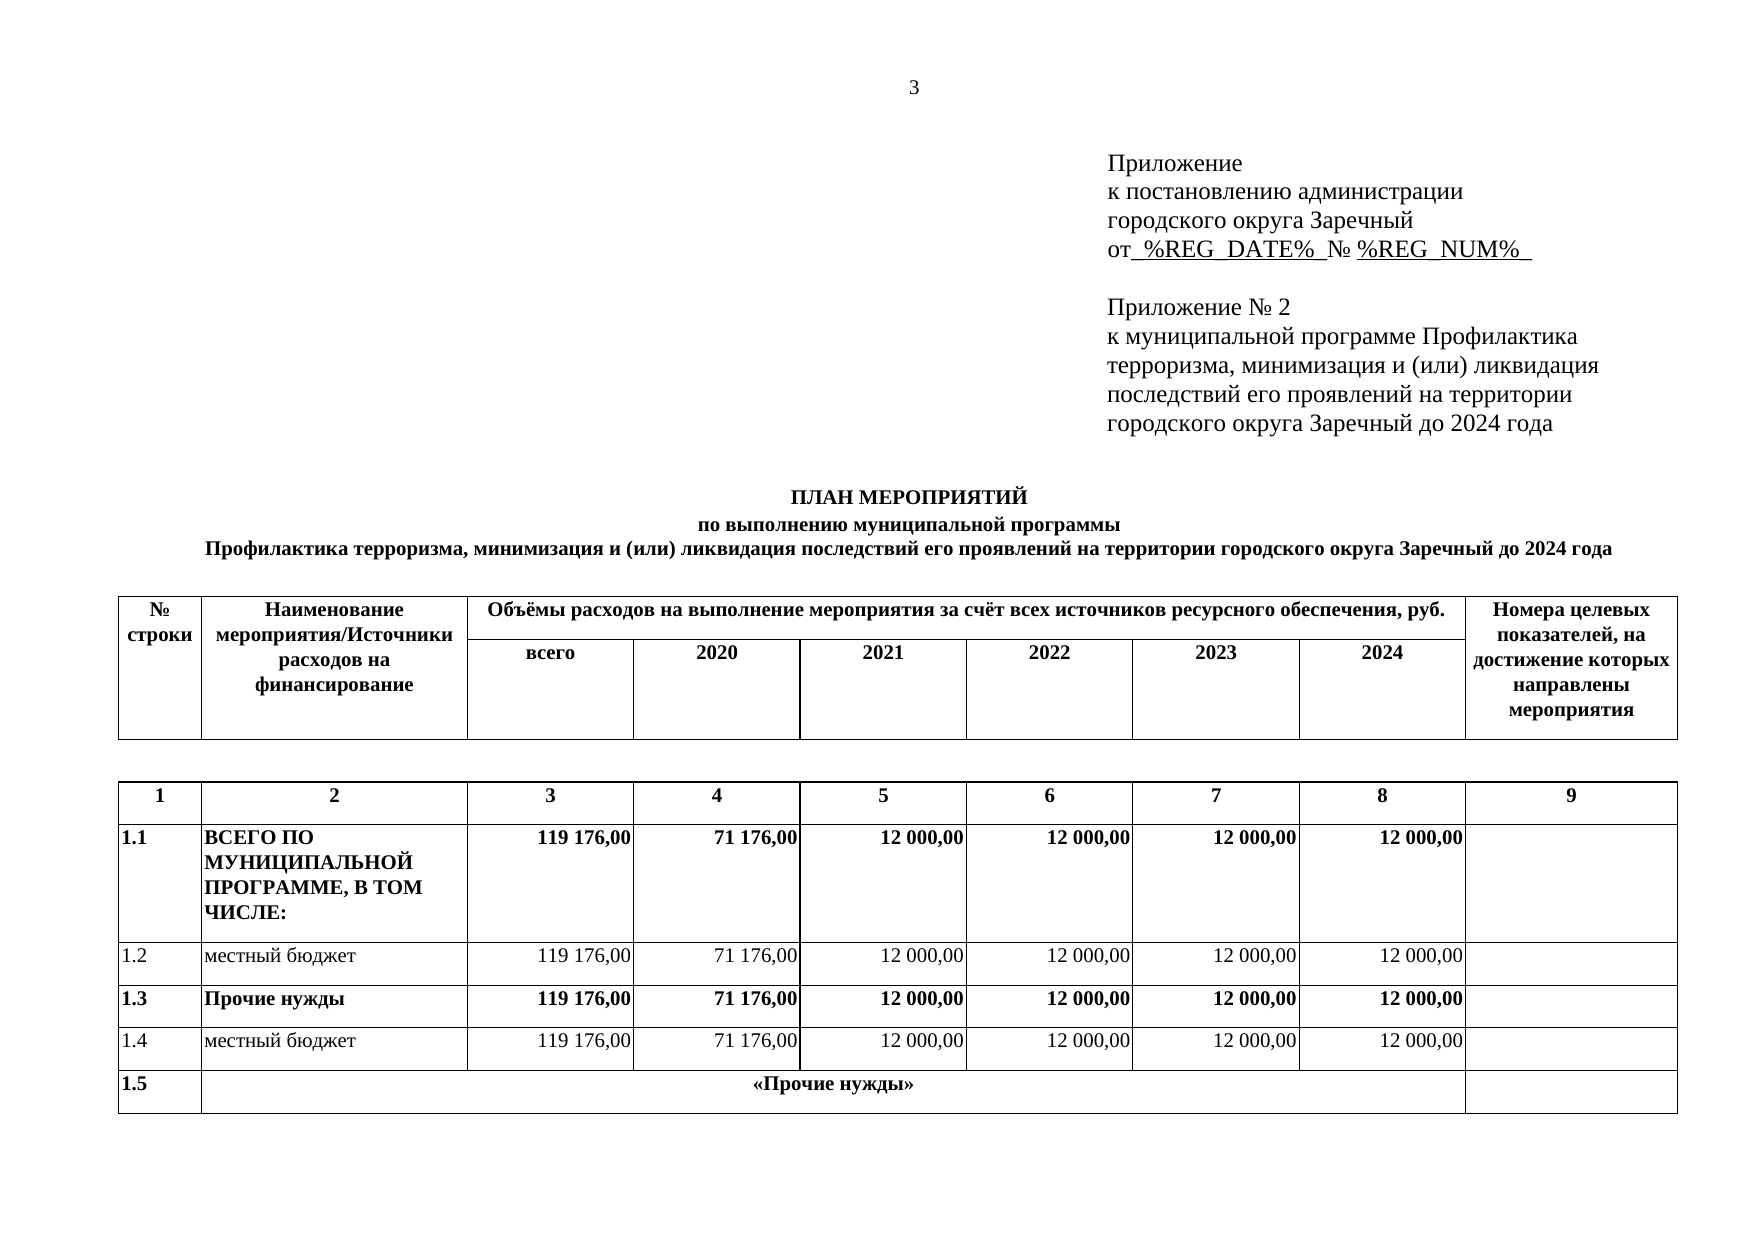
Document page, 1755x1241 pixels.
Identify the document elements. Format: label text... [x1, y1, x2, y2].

table_header 4 [634, 783, 799, 824]
table_header 9 [1466, 783, 1677, 824]
table_cell 12 000,00 [967, 825, 1132, 942]
table_cell 12 000,00 [1133, 825, 1299, 942]
table_cell 12 000,00 [967, 986, 1132, 1027]
table_cell [1466, 1071, 1677, 1113]
table_header № строки [119, 597, 201, 739]
table_cell 2023 [1133, 640, 1299, 739]
table_cell 12 000,00 [1300, 943, 1465, 984]
table_cell 1.2 [119, 943, 201, 984]
table_cell 71 176,00 [634, 825, 799, 942]
table_cell 1.3 [119, 986, 201, 1027]
table_cell 119 176,00 [468, 986, 633, 1027]
text к постановлению администрации [1107, 176, 1710, 205]
table_header 8 [1300, 783, 1465, 824]
table_cell 12 000,00 [1300, 986, 1465, 1027]
table_header 2 [202, 783, 467, 824]
table_cell 12 000,00 [967, 943, 1132, 984]
table_cell ВСЕГО ПО МУНИЦИПАЛЬНОЙ ПРОГРАММЕ, В ТОМ ЧИСЛЕ: [202, 825, 467, 942]
table_header [192, 291, 216, 437]
table_header 3 [468, 783, 633, 824]
table_cell [1466, 986, 1677, 1027]
table_cell [118, 536, 129, 569]
table_cell 12 000,00 [1133, 943, 1299, 984]
table_cell 119 176,00 [468, 1028, 633, 1070]
table_cell 12 000,00 [1133, 986, 1299, 1027]
table_cell 2020 [634, 640, 799, 739]
table_cell 71 176,00 [634, 943, 799, 984]
table_cell 12 000,00 [801, 943, 966, 984]
table_header [143, 291, 167, 437]
table_header [167, 291, 192, 437]
table_cell 12 000,00 [801, 1028, 966, 1070]
table_cell Прочие нужды [202, 986, 467, 1027]
table_cell 12 000,00 [801, 986, 966, 1027]
table_header 5 [801, 783, 966, 824]
table_cell 2021 [801, 640, 966, 739]
table_cell 12 000,00 [967, 1028, 1132, 1070]
table_header 6 [967, 783, 1132, 824]
table_cell 12 000,00 [1300, 825, 1465, 942]
table_cell по выполнению муниципальной программы [129, 509, 1689, 536]
table_header Приложение № 2 к муниципальной программе Профилактика терроризма, минимизация и (или) ликвидация последствий его проявлений на территории городского округа Заречный до 2024 года [266, 291, 1677, 437]
table_cell [118, 437, 129, 509]
table_header 7 [1133, 783, 1299, 824]
table_cell 12 000,00 [1133, 1028, 1299, 1070]
table_cell Профилактика терроризма, минимизация и (или) ликвидация последствий его проявлений на территории городского округа Заречный до 2024 года [129, 536, 1689, 569]
table_cell местный бюджет [202, 943, 467, 984]
table_cell 71 176,00 [634, 986, 799, 1027]
table_header [216, 291, 241, 437]
table_cell местный бюджет [202, 1028, 467, 1070]
table_header 1 [119, 783, 201, 824]
table_header [118, 291, 143, 437]
table_cell 1.5 [119, 1071, 201, 1113]
table_cell [1466, 1028, 1677, 1070]
table_cell 1.1 [119, 825, 201, 942]
table_cell 71 176,00 [634, 1028, 799, 1070]
table_cell 2022 [967, 640, 1132, 739]
table_header Наименование мероприятия/Источники расходов на финансирование [202, 597, 467, 739]
table_cell [1466, 825, 1677, 942]
table_cell 119 176,00 [468, 943, 633, 984]
table_cell 119 176,00 [468, 825, 633, 942]
table_cell 12 000,00 [801, 825, 966, 942]
text Приложение [1107, 148, 1710, 176]
table_cell «Прочие нужды» [202, 1071, 1465, 1113]
table_header [241, 291, 266, 437]
table_header Объёмы расходов на выполнение мероприятия за счёт всех источников ресурсного обеспечения, руб. [468, 597, 1465, 639]
table_cell 12 000,00 [1300, 1028, 1465, 1070]
table_cell всего [468, 640, 633, 739]
table_cell 1.4 [119, 1028, 201, 1070]
table_header [1677, 291, 1689, 437]
table_cell [118, 509, 129, 536]
table_header Номера целевых показателей, на достижение которых направлены мероприятия [1466, 597, 1677, 739]
table_cell ПЛАН МЕРОПРИЯТИЙ [129, 437, 1689, 509]
table_cell [1466, 943, 1677, 984]
text городского округа Заречный от_%REG_DATE%_№ %REG_NUM%_ [1107, 205, 1710, 263]
table_cell 2024 [1300, 640, 1465, 739]
